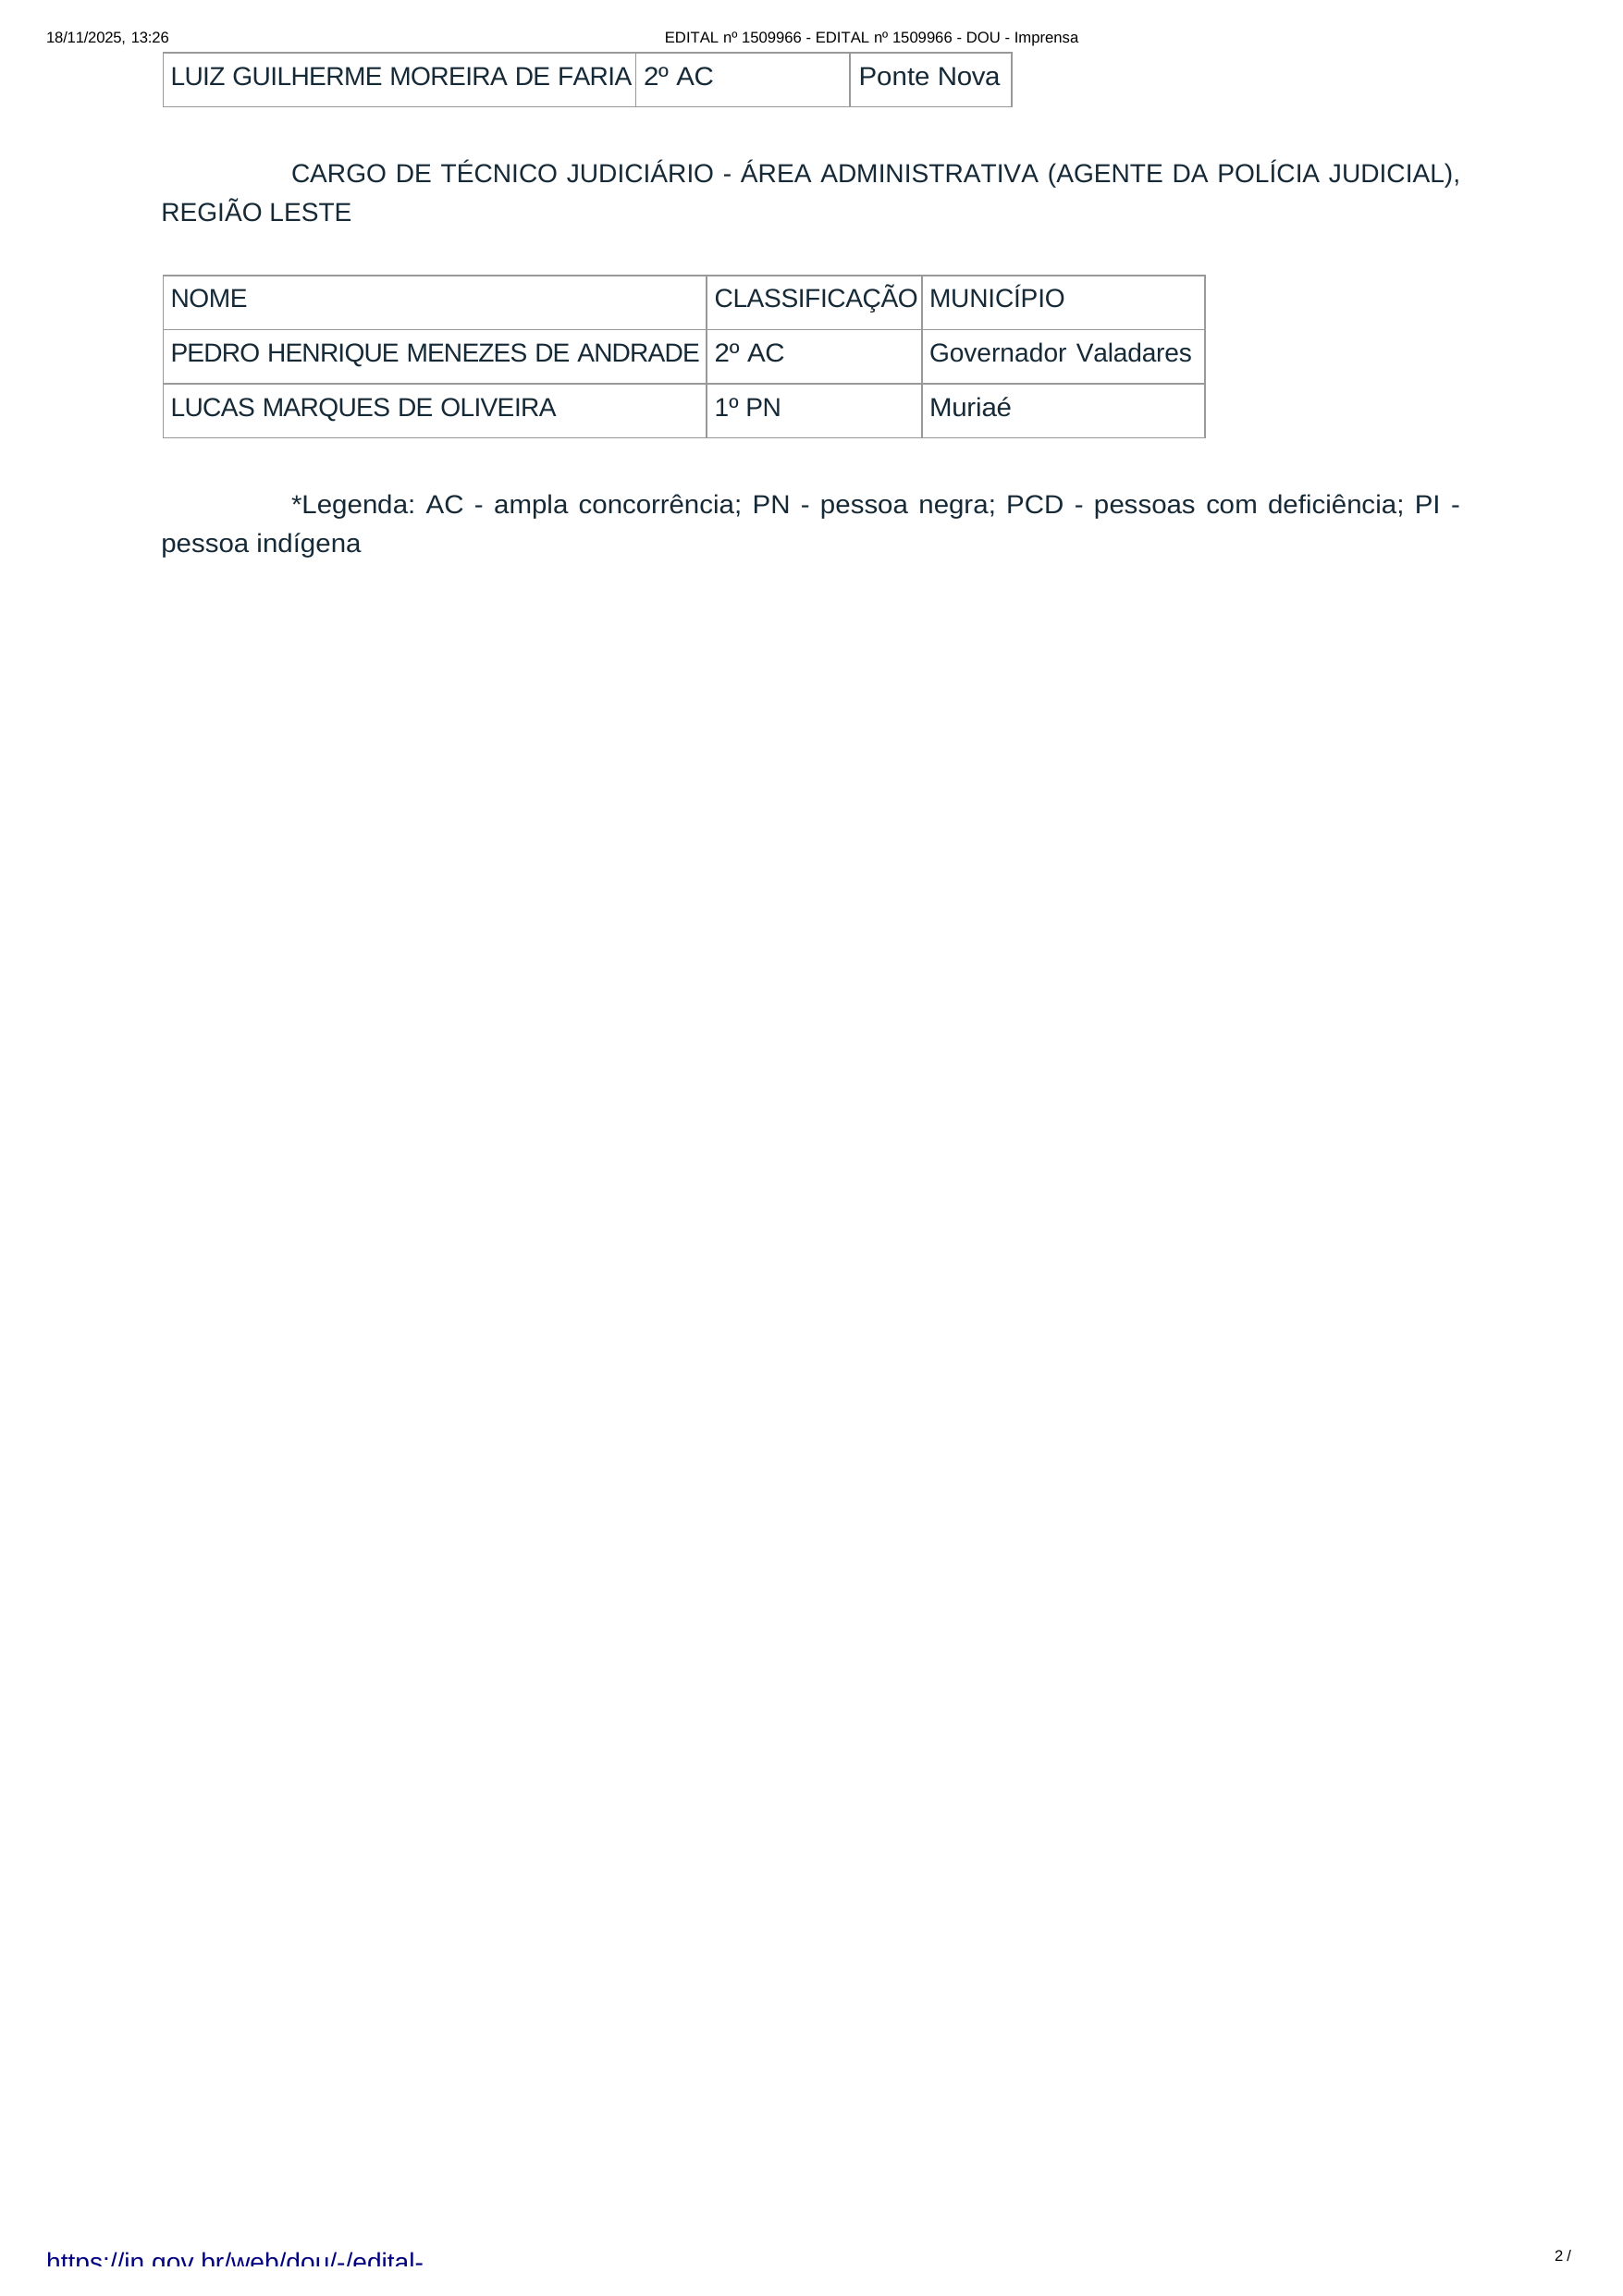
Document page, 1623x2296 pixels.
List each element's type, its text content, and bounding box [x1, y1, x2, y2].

table_cell 2º AC [636, 54, 849, 106]
text *Legenda: AC - ampla concorrência; PN - pessoa negra; PCD - pessoas com deﬁciência; PI - pessoa indígena [161, 489, 1462, 558]
table_cell Governador Valadares [923, 330, 1204, 383]
table_header MUNICÍPIO [923, 276, 1204, 329]
table_header CLASSIFICAÇÃO [707, 276, 921, 329]
table_header NOME [164, 276, 706, 329]
table_cell Ponte Nova [851, 54, 1011, 106]
table_cell Muriaé [923, 385, 1204, 437]
table_cell LUCAS MARQUES DE OLIVEIRA [164, 385, 706, 437]
table_cell 2º AC [707, 330, 921, 383]
table_cell LUIZ GUILHERME MOREIRA DE FARIA [164, 54, 635, 106]
table_cell PEDRO HENRIQUE MENEZES DE ANDRADE [164, 330, 706, 383]
text CARGO DE TÉCNICO JUDICIÁRIO - ÁREA ADMINISTRATIVA (AGENTE DA POLÍCIA JUDICIAL), REGIÃO LESTE [161, 158, 1462, 227]
table_cell 1º PN [707, 385, 921, 437]
